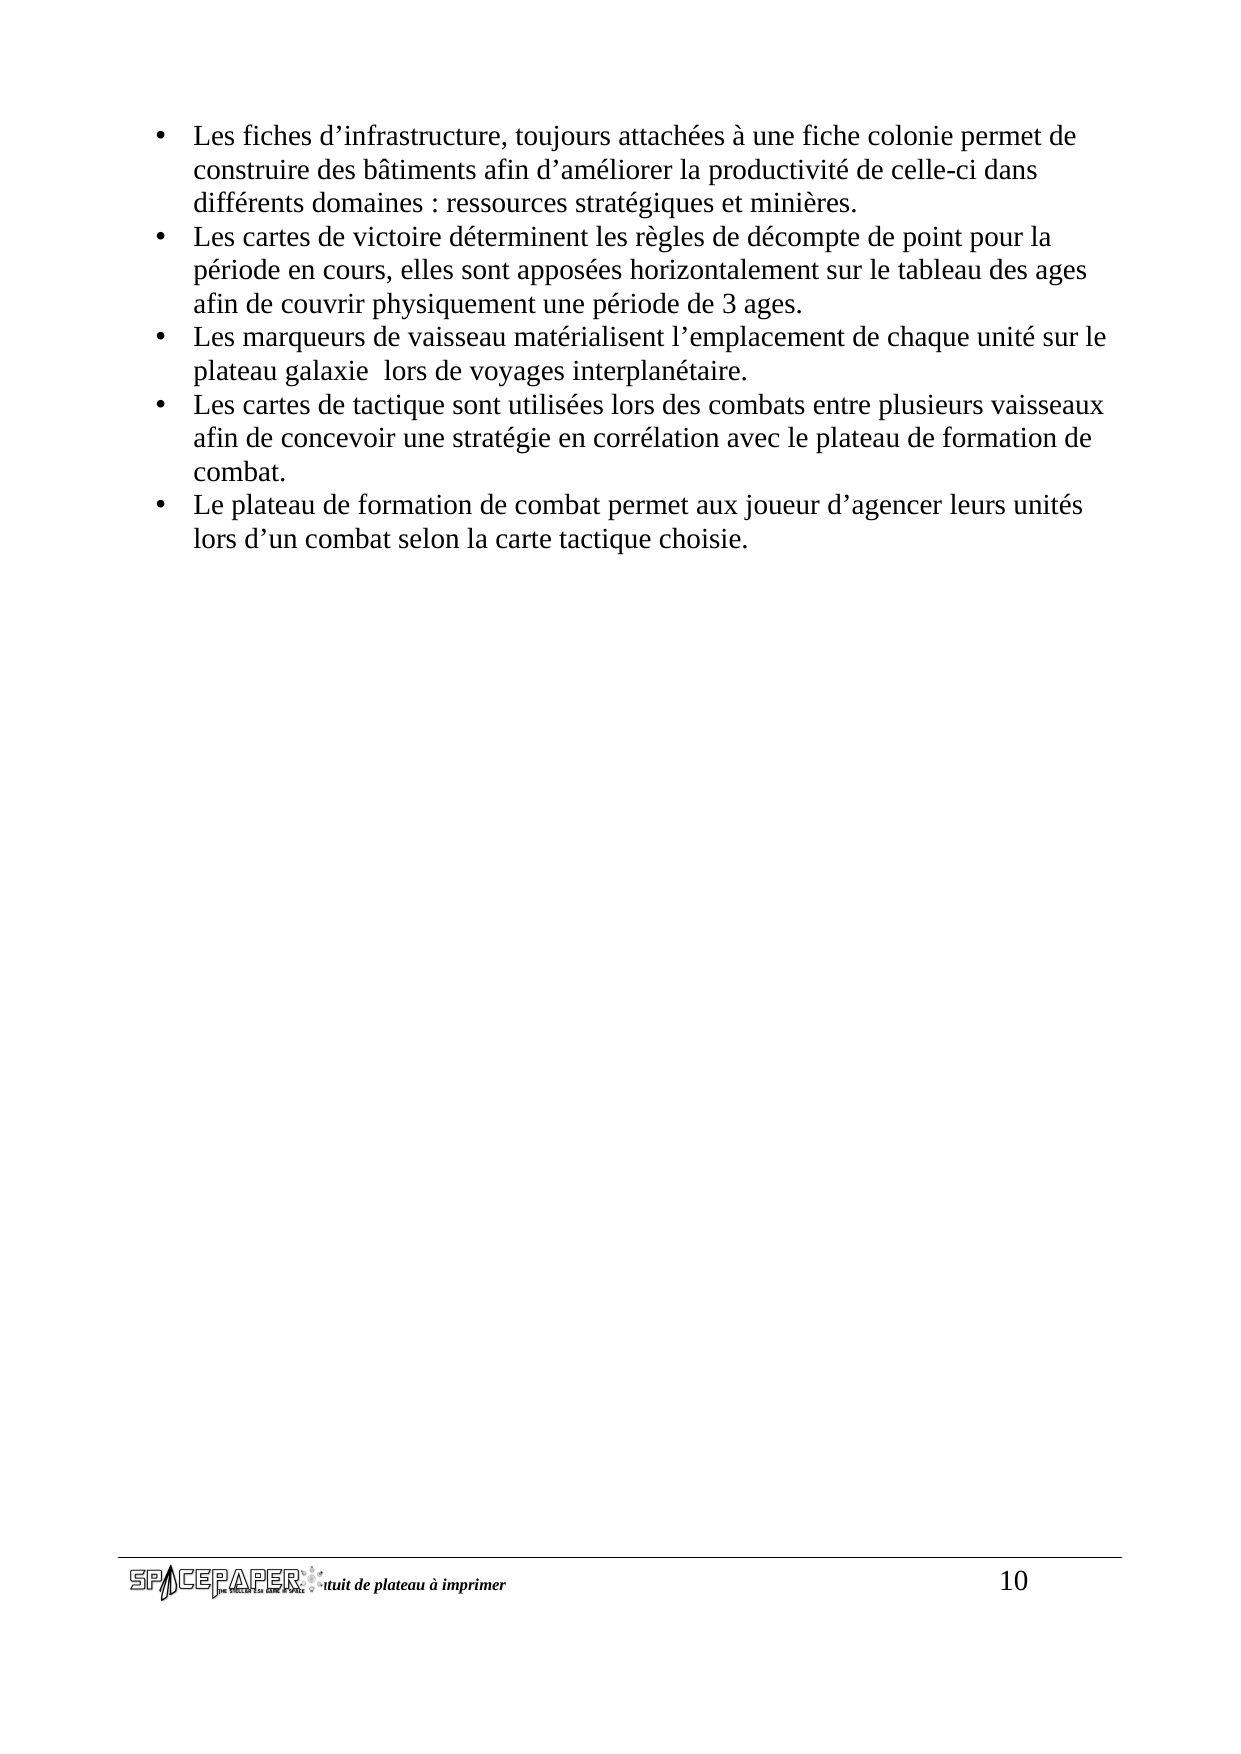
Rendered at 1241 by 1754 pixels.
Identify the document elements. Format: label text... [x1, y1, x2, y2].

list Le plateau de formation de combat permet aux joueur d’agencer leurs unités lors d’un combat selon la carte tactique choisie. [156, 487, 1122, 555]
list Les fiches d’infrastructure, toujours attachées à une fiche colonie permet de construire des bâtiments afin d’améliorer la productivité de celle-ci dans différents domaines : ressources stratégiques et minières. [156, 118, 1122, 219]
list Les cartes de tactique sont utilisées lors des combats entre plusieurs vaisseaux afin de concevoir une stratégie en corrélation avec le plateau de formation de combat. [156, 387, 1122, 487]
list Les marqueurs de vaisseau matérialisent l’emplacement de chaque unité sur le plateau galaxie lors de voyages interplanétaire. [156, 319, 1122, 387]
picture [124, 1561, 325, 1602]
list Les cartes de victoire déterminent les règles de décompte de point pour la période en cours, elles sont apposées horizontalement sur le tableau des ages afin de couvrir physiquement une période de 3 ages. [156, 219, 1122, 319]
